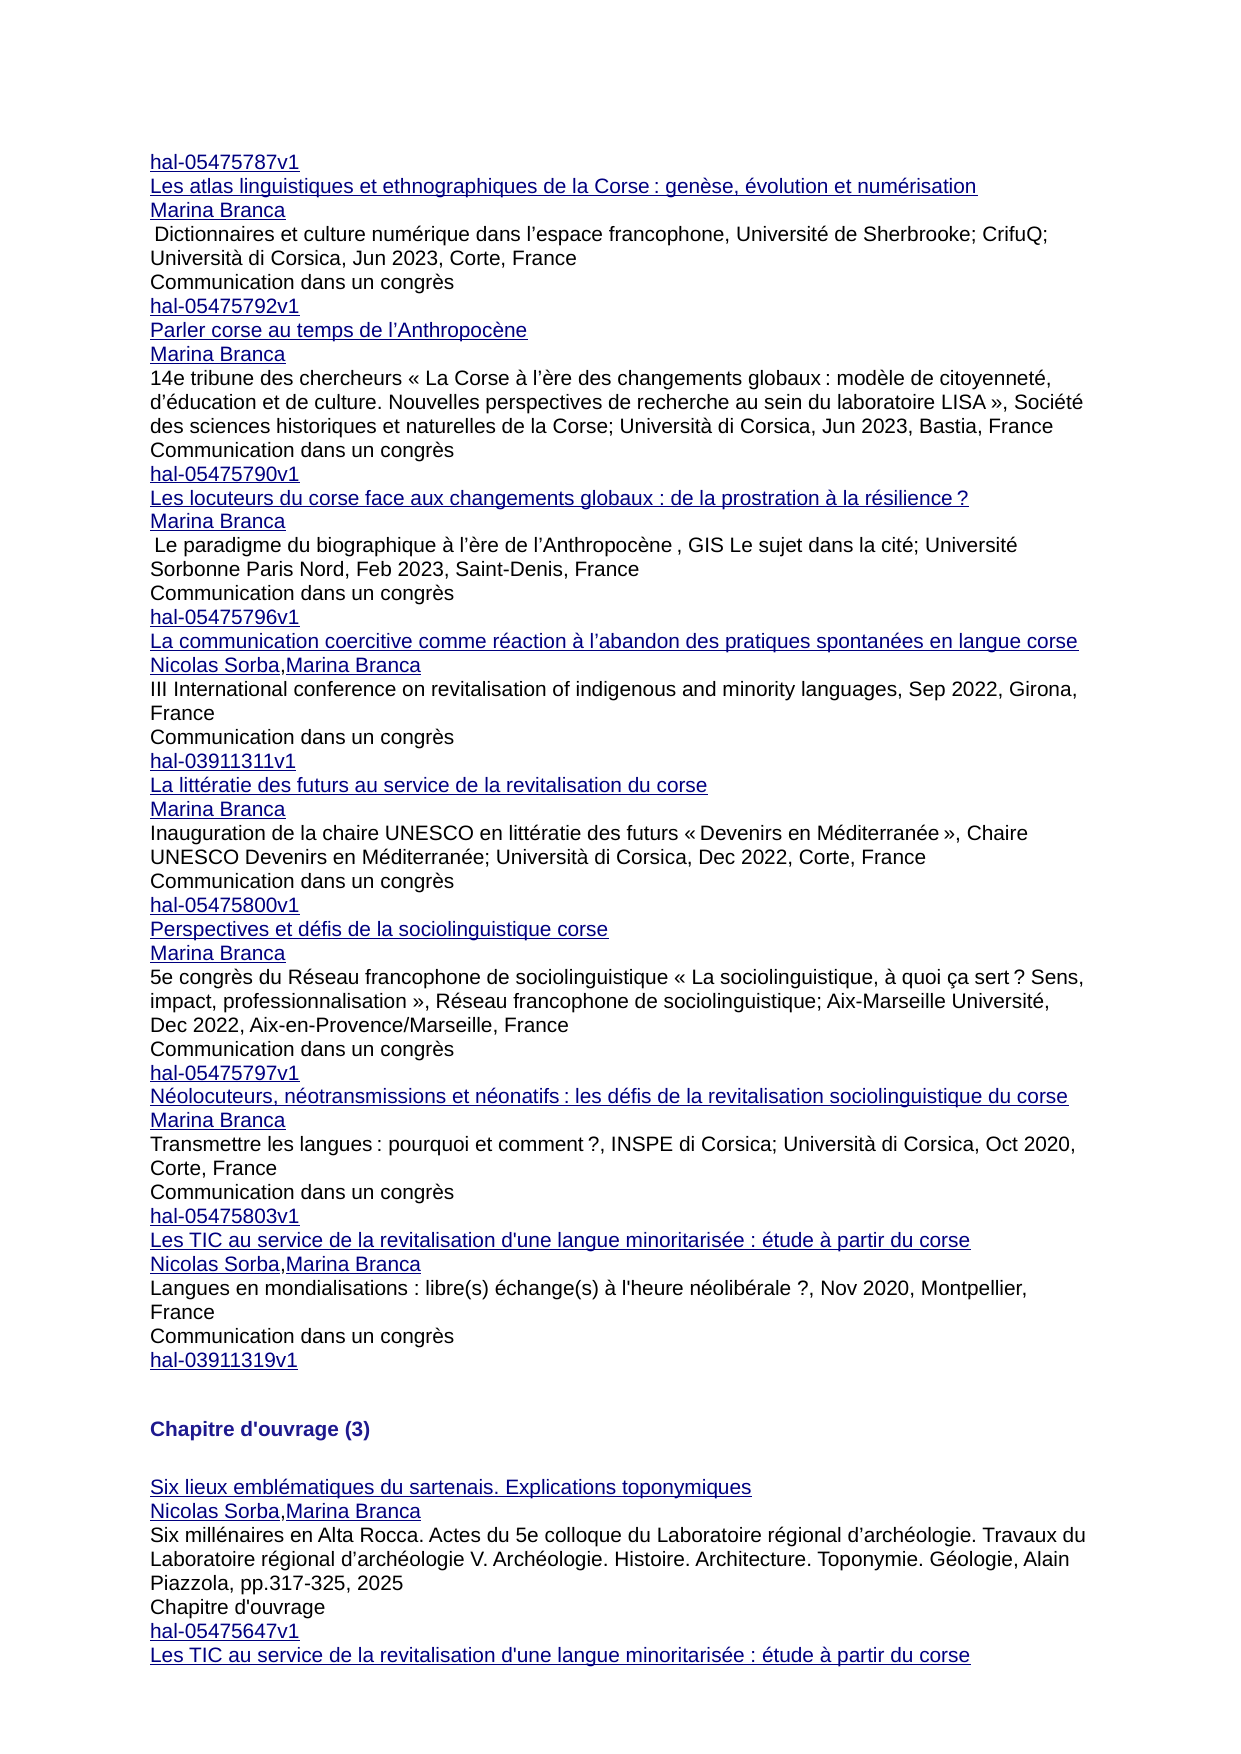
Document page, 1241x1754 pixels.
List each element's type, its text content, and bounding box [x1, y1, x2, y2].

table_cell Les TIC au service de la revitalisation d'une langue minoritarisée : étude à partir du corse Nicolas Sorba,Marina Branca Langues en mondialisations : libre(s) échange(s) à l'heure néolibérale ?, Nov 2020, Montpellier, France Communication dans un congrès hal-03911319v1 [150, 1228, 1090, 1372]
table_cell Les TIC au service de la revitalisation d'une langue minoritarisée : étude à partir du corse [150, 1643, 1090, 1667]
table_cell Perspectives et défis de la sociolinguistique corse Marina Branca 5e congrès du Réseau francophone de sociolinguistique « La sociolinguistique, à quoi ça sert ? Sens, impact, professionnalisation », Réseau francophone de sociolinguistique; Aix-Marseille Université, Dec 2022, Aix-en-Provence/Marseille, France Communication dans un congrès hal-05475797v1 [150, 917, 1090, 1084]
table_cell Parler corse au temps de l’Anthropocène Marina Branca 14e tribune des chercheurs « La Corse à l’ère des changements globaux : modèle de citoyenneté, d’éducation et de culture. Nouvelles perspectives de recherche au sein du laboratoire LISA », Société des sciences historiques et naturelles de la Corse; Università di Corsica, Jun 2023, Bastia, France Communication dans un congrès hal-05475790v1 [150, 318, 1090, 485]
table_cell hal-05475787v1 [150, 150, 1090, 174]
table_cell Les locuteurs du corse face aux changements globaux : de la prostration à la résilience ? Marina Branca Le paradigme du biographique à l’ère de l’Anthropocène , GIS Le sujet dans la cité; Université Sorbonne Paris Nord, Feb 2023, Saint-Denis, France Communication dans un congrès hal-05475796v1 [150, 485, 1090, 629]
table_cell La communication coercitive comme réaction à l’abandon des pratiques spontanées en langue corse Nicolas Sorba,Marina Branca III International conference on revitalisation of indigenous and minority languages, Sep 2022, Girona, France Communication dans un congrès hal-03911311v1 [150, 629, 1090, 773]
table_cell Néolocuteurs, néotransmissions et néonatifs : les défis de la revitalisation sociolinguistique du corse Marina Branca Transmettre les langues : pourquoi et comment ?, INSPE di Corsica; Università di Corsica, Oct 2020, Corte, France Communication dans un congrès hal-05475803v1 [150, 1084, 1090, 1228]
subtitle Chapitre d'ouvrage (3) [150, 1417, 1090, 1441]
table_cell Les atlas linguistiques et ethnographiques de la Corse : genèse, évolution et numérisation Marina Branca Dictionnaires et culture numérique dans l’espace francophone, Université de Sherbrooke; CrifuQ; Università di Corsica, Jun 2023, Corte, France Communication dans un congrès hal-05475792v1 [150, 174, 1090, 318]
table_cell La littératie des futurs au service de la revitalisation du corse Marina Branca Inauguration de la chaire UNESCO en littératie des futurs « Devenirs en Méditerranée », Chaire UNESCO Devenirs en Méditerranée; Università di Corsica, Dec 2022, Corte, France Communication dans un congrès hal-05475800v1 [150, 773, 1090, 917]
table_header Six lieux emblématiques du sartenais. Explications toponymiques Nicolas Sorba,Marina Branca Six millénaires en Alta Rocca. Actes du 5e colloque du Laboratoire régional d’archéologie. Travaux du Laboratoire régional d’archéologie V. Archéologie. Histoire. Architecture. Toponymie. Géologie, Alain Piazzola, pp.317-325, 2025 Chapitre d'ouvrage hal-05475647v1 [150, 1475, 1090, 1643]
